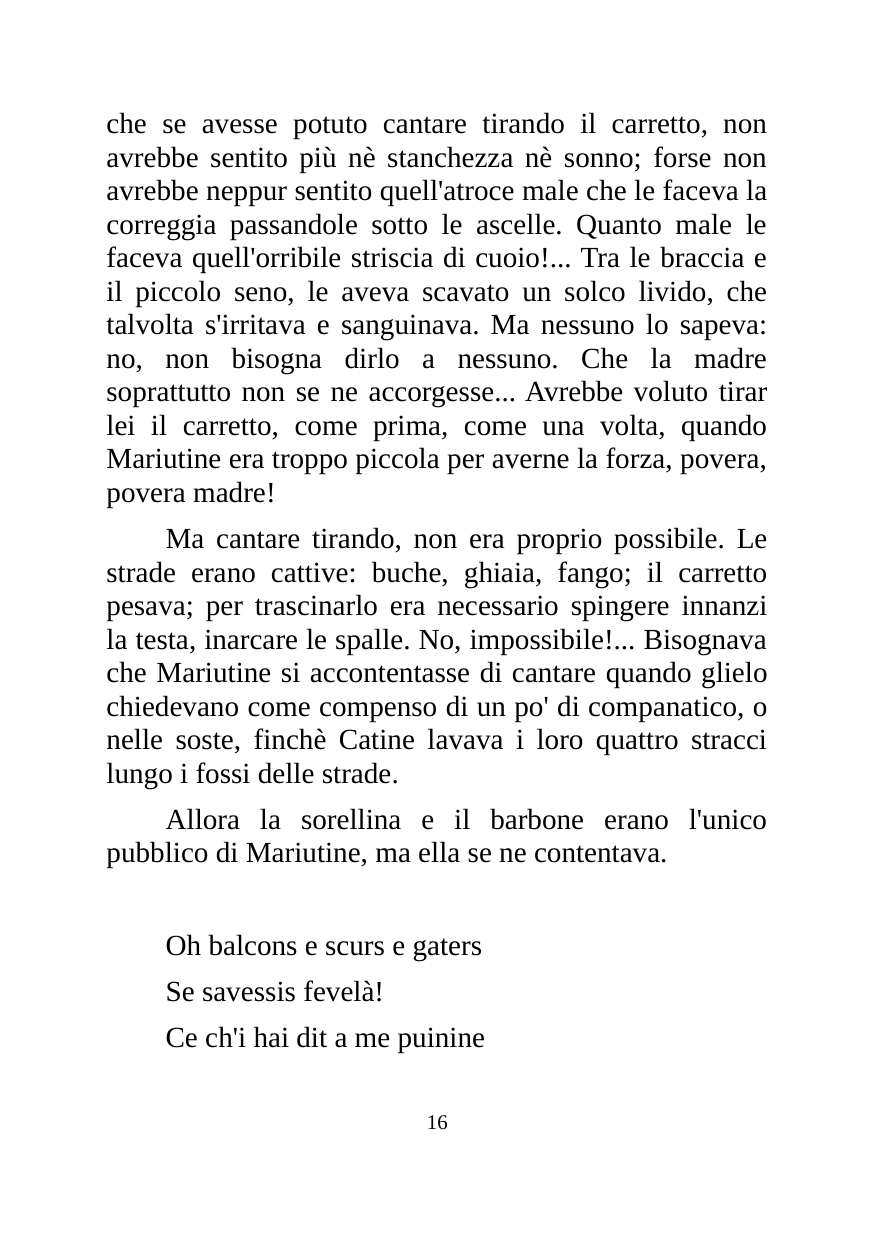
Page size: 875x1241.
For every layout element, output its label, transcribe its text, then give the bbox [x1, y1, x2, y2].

text Ma cantare tirando, non era proprio possibile. Le strade erano cattive: buche, ghiaia, fango; il carretto pesava; per trascinarlo era necessario spingere innanzi la testa, inarcare le spalle. No, impossibile!... Bisognava che Mariutine si accontentasse di cantare quando glielo chiedevano come compenso di un po' di companatico, o nelle soste, finchè Catine lavava i loro quattro stracci lungo i fossi delle strade. [106, 521, 768, 789]
text Allora la sorellina e il barbone erano l'unico pubblico di Mariutine, ma ella se ne contentava. [106, 802, 768, 869]
text Ce ch'i hai dit a me puinine [106, 1020, 768, 1053]
text che se avesse potuto cantare tirando il carretto, non avrebbe sentito più nè stanchezza nè sonno; forse non avrebbe neppur sentito quell'atroce male che le faceva la correggia passandole sotto le ascelle. Quanto male le faceva quell'orribile striscia di cuoio!... Tra le braccia e il piccolo seno, le aveva scavato un solco livido, che talvolta s'irritava e sanguinava. Ma nessuno lo sapeva: no, non bisogna dirlo a nessuno. Che la madre soprattutto non se ne accorgesse... Avrebbe voluto tirar lei il carretto, come prima, come una volta, quando Mariutine era troppo piccola per averne la forza, povera, povera madre! [106, 106, 768, 509]
text Oh balcons e scurs e gaters [106, 928, 768, 961]
text Se savessis fevelà! [106, 974, 768, 1007]
